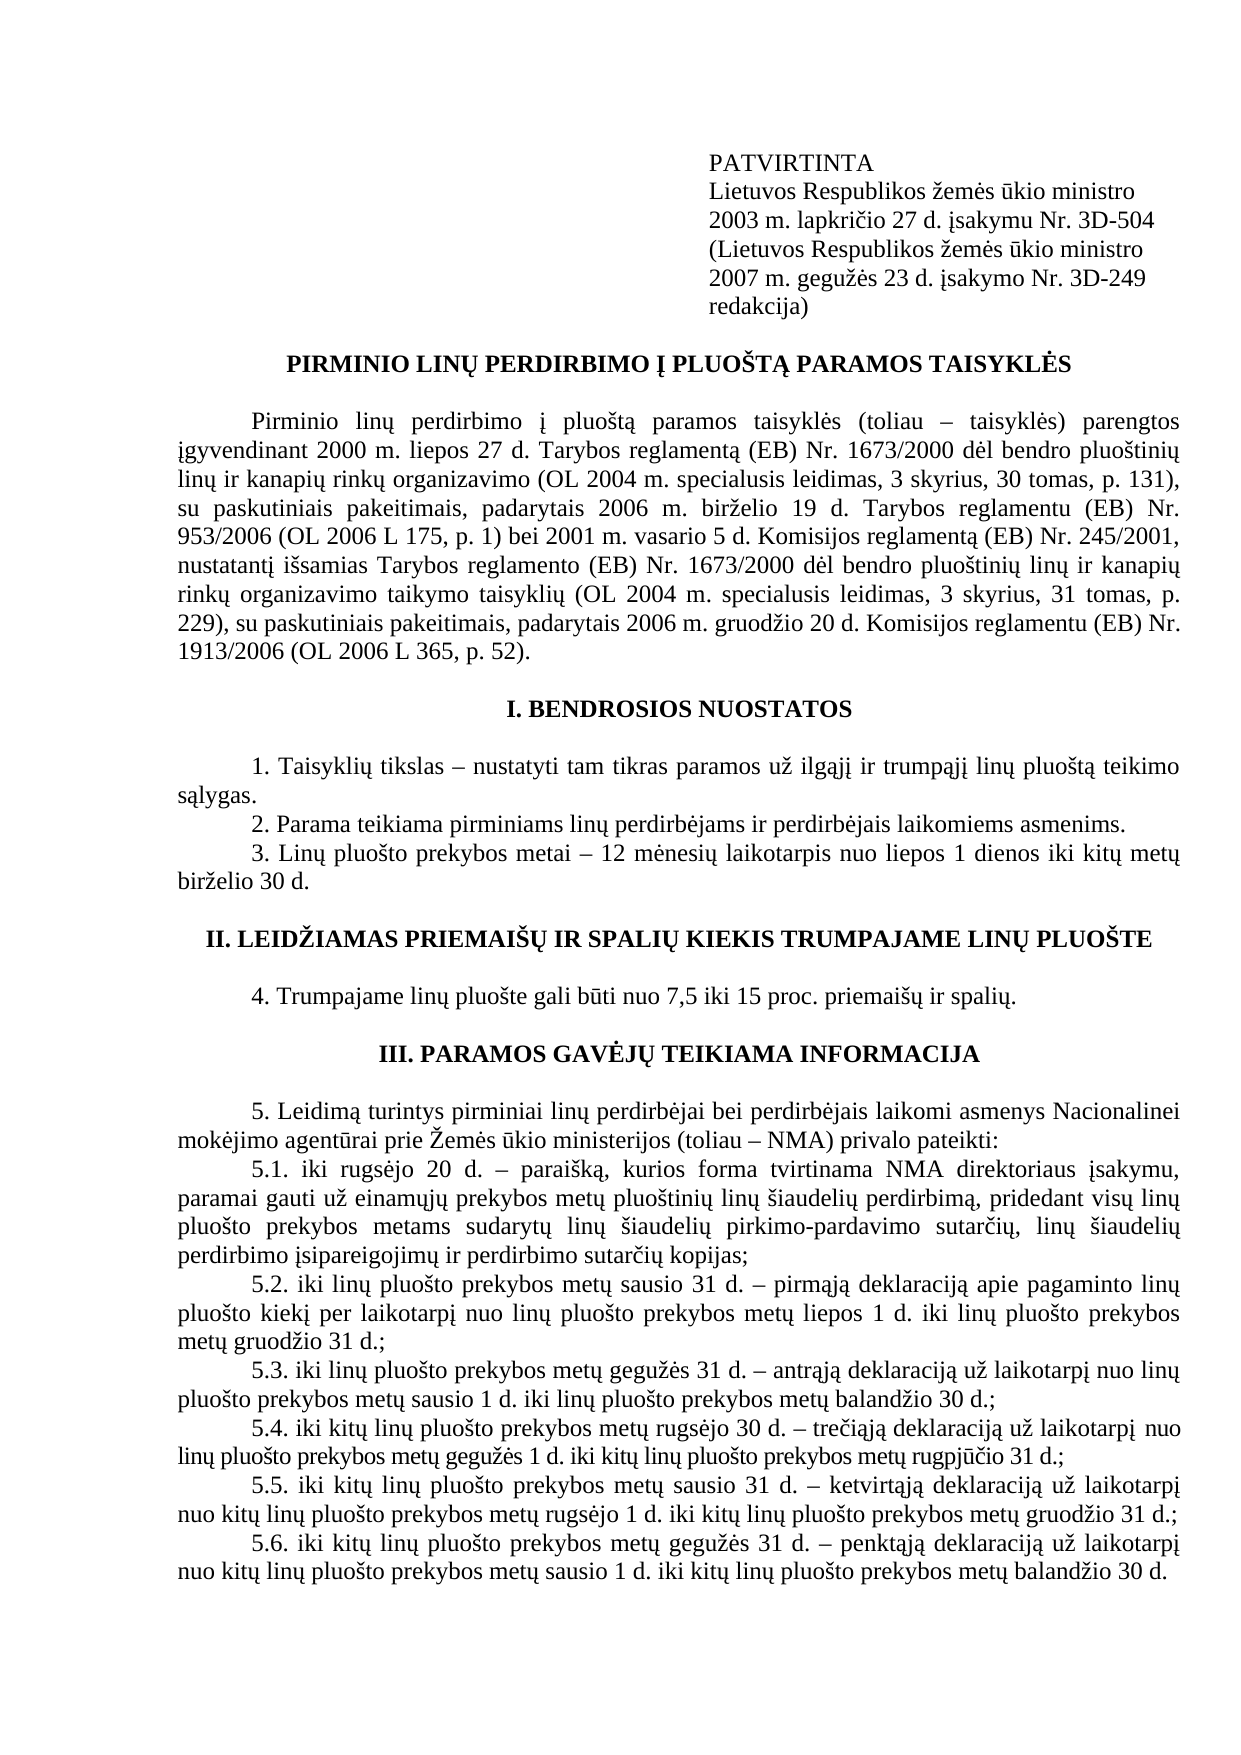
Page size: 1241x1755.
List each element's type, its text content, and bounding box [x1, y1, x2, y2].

text redakcija) [177, 291, 1181, 320]
text 5.5. iki kitų linų pluošto prekybos metų sausio 31 d. – ketvirtąją deklaraciją už laikotarpį nuo kitų linų pluošto prekybos metų rugsėjo 1 d. iki kitų linų pluošto prekybos metų gruodžio 31 d.; [177, 1470, 1181, 1528]
text 2003 m. lapkričio 27 d. įsakymu Nr. 3D-504 [177, 205, 1181, 234]
text PATVIRTINTA [177, 148, 1181, 176]
text (Lietuvos Respublikos žemės ūkio ministro [177, 234, 1181, 263]
text 5.1. iki rugsėjo 20 d. – paraišką, kurios forma tvirtinama NMA direktoriaus įsakymu, paramai gauti už einamųjų prekybos metų pluoštinių linų šiaudelių perdirbimą, pridedant visų linų pluošto prekybos metams sudarytų linų šiaudelių pirkimo-pardavimo sutarčių, linų šiaudelių perdirbimo įsipareigojimų ir perdirbimo sutarčių kopijas; [177, 1154, 1181, 1269]
text 4. Trumpajame linų pluošte gali būti nuo 7,5 iki 15 proc. priemaišų ir spalių. [177, 981, 1181, 1010]
text 2. Parama teikiama pirminiams linų perdirbėjams ir perdirbėjais laikomiems asmenims. [177, 809, 1181, 838]
text Lietuvos Respublikos žemės ūkio ministro [177, 176, 1181, 205]
text 5.3. iki linų pluošto prekybos metų gegužės 31 d. – antrąją deklaraciją už laikotarpį nuo linų pluošto prekybos metų sausio 1 d. iki linų pluošto prekybos metų balandžio 30 d.; [177, 1355, 1181, 1413]
text 5.2. iki linų pluošto prekybos metų sausio 31 d. – pirmąją deklaraciją apie pagaminto linų pluošto kiekį per laikotarpį nuo linų pluošto prekybos metų liepos 1 d. iki linų pluošto prekybos metų gruodžio 31 d.; [177, 1269, 1181, 1355]
text 5. Leidimą turintys pirminiai linų perdirbėjai bei perdirbėjais laikomi asmenys Nacionalinei mokėjimo agentūrai prie Žemės ūkio ministerijos (toliau – NMA) privalo pateikti: [177, 1096, 1181, 1154]
text 2007 m. gegužės 23 d. įsakymo Nr. 3D-249 [177, 263, 1181, 291]
text III. PARAMOS GAVĖJŲ TEIKIAMA INFORMACIJA [177, 1039, 1181, 1068]
text PIRMINIO LINŲ PERDIRBIMO Į PLUOŠTĄ PARAMOS TAISYKLĖS [177, 349, 1181, 378]
text 1. Taisyklių tikslas – nustatyti tam tikras paramos už ilgąjį ir trumpąjį linų pluoštą teikimo sąlygas. [177, 751, 1181, 809]
text Pirminio linų perdirbimo į pluoštą paramos taisyklės (toliau – taisyklės) parengtos įgyvendinant 2000 m. liepos 27 d. Tarybos reglamentą (EB) Nr. 1673/2000 dėl bendro pluoštinių linų ir kanapių rinkų organizavimo (OL 2004 m. specialusis leidimas, 3 skyrius, 30 tomas, p. 131), su paskutiniais pakeitimais, padarytais 2006 m. birželio 19 d. Tarybos reglamentu (EB) Nr. 953/2006 (OL 2006 L 175, p. 1) bei 2001 m. vasario 5 d. Komisijos reglamentą (EB) Nr. 245/2001, nustatantį išsamias Tarybos reglamento (EB) Nr. 1673/2000 dėl bendro pluoštinių linų ir kanapių rinkų organizavimo taikymo taisyklių (OL 2004 m. specialusis leidimas, 3 skyrius, 31 tomas, p. 229), su paskutiniais pakeitimais, padarytais 2006 m. gruodžio 20 d. Komisijos reglamentu (EB) Nr. 1913/2006 (OL 2006 L 365, p. 52). [177, 406, 1181, 665]
text 5.4. iki kitų linų pluošto prekybos metų rugsėjo 30 d. – trečiąją deklaraciją už laikotarpį nuo linų pluošto prekybos metų gegužės 1 d. iki kitų linų pluošto prekybos metų rugpjūčio 31 d.; [177, 1413, 1181, 1470]
text 3. Linų pluošto prekybos metai – 12 mėnesių laikotarpis nuo liepos 1 dienos iki kitų metų birželio 30 d. [177, 838, 1181, 895]
text II. LEIDŽIAMAS PRIEMAIŠŲ IR SPALIŲ KIEKIS TRUMPAJAME LINŲ PLUOŠTE [177, 924, 1181, 953]
text I. BENDROSIOS NUOSTATOS [177, 694, 1181, 723]
text 5.6. iki kitų linų pluošto prekybos metų gegužės 31 d. – penktąją deklaraciją už laikotarpį nuo kitų linų pluošto prekybos metų sausio 1 d. iki kitų linų pluošto prekybos metų balandžio 30 d. [177, 1528, 1181, 1585]
